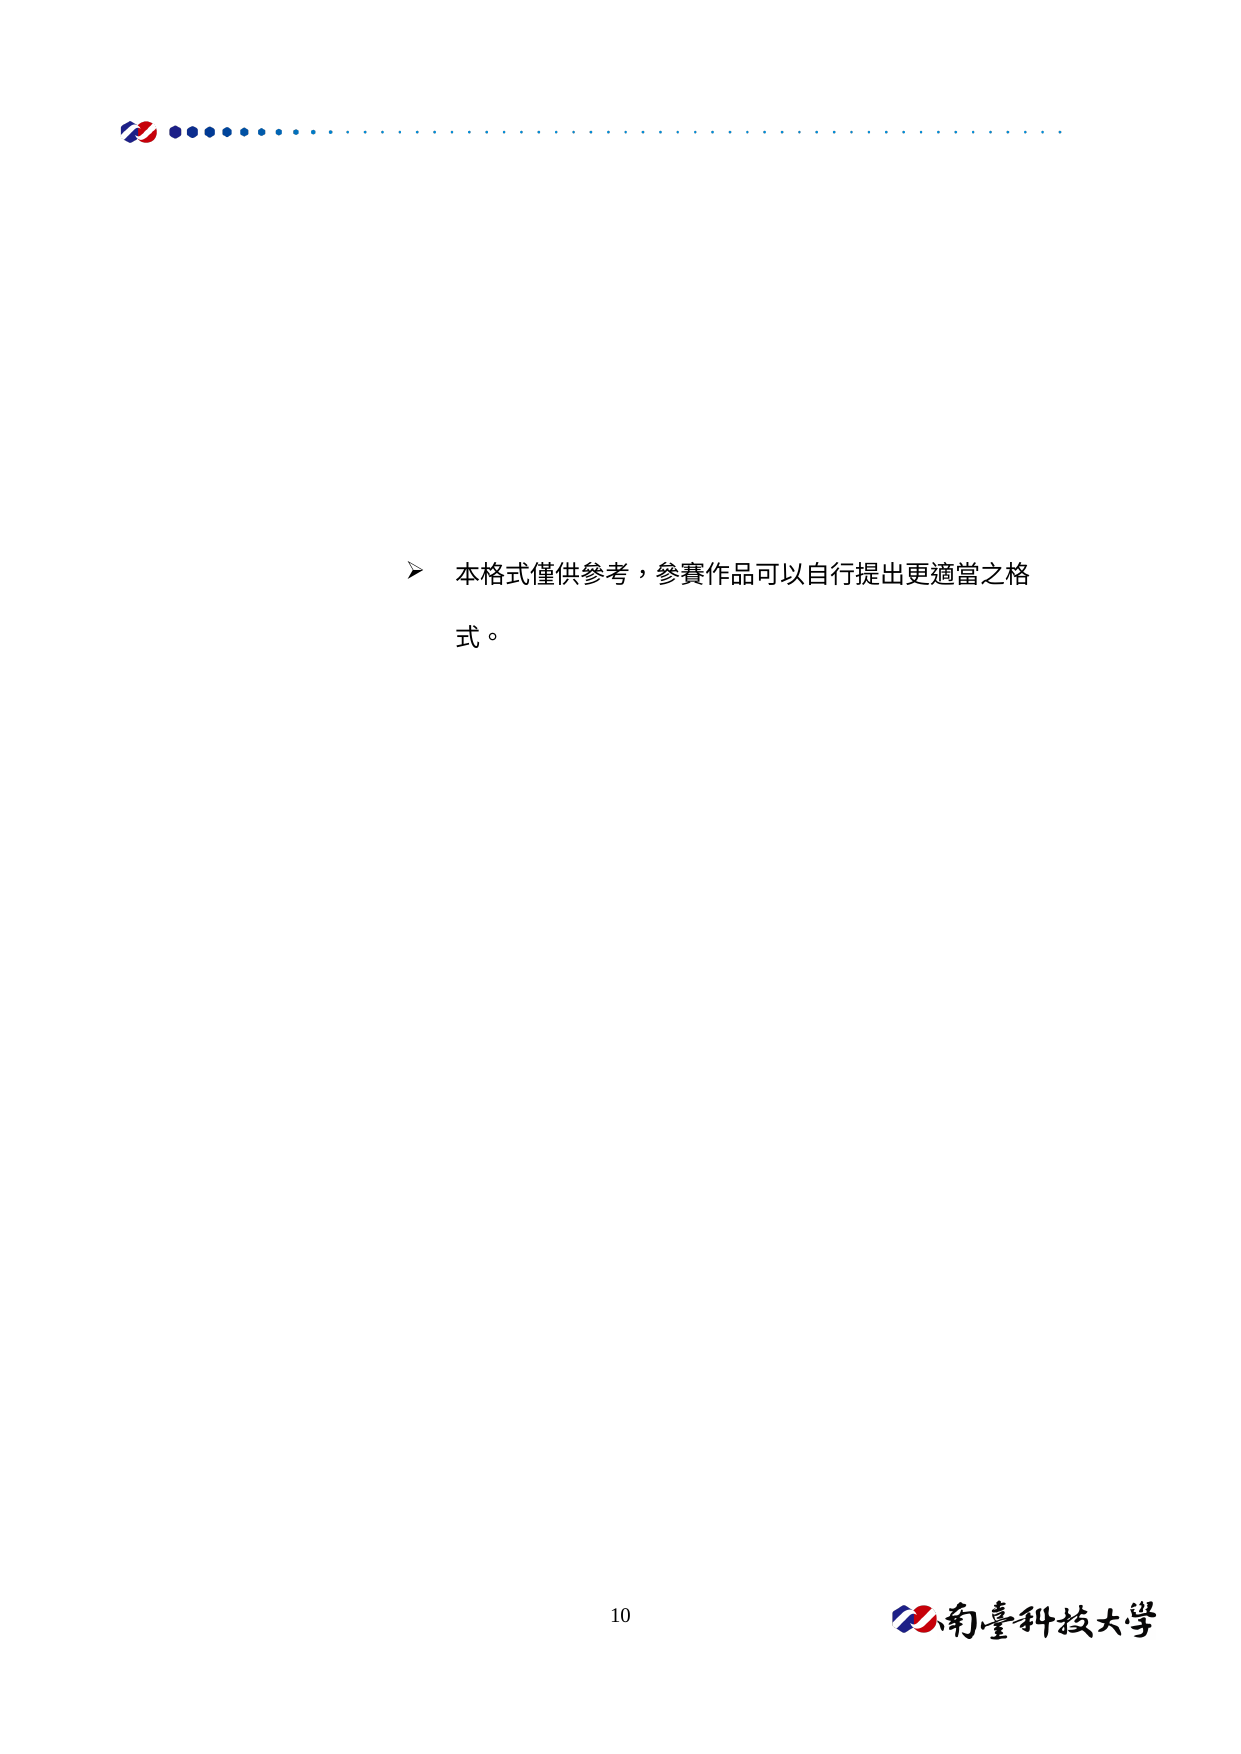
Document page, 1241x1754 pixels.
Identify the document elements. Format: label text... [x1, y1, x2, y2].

list 本格式僅供參考，參賽作品可以自行提出更適當之格式。 [405, 531, 1053, 656]
